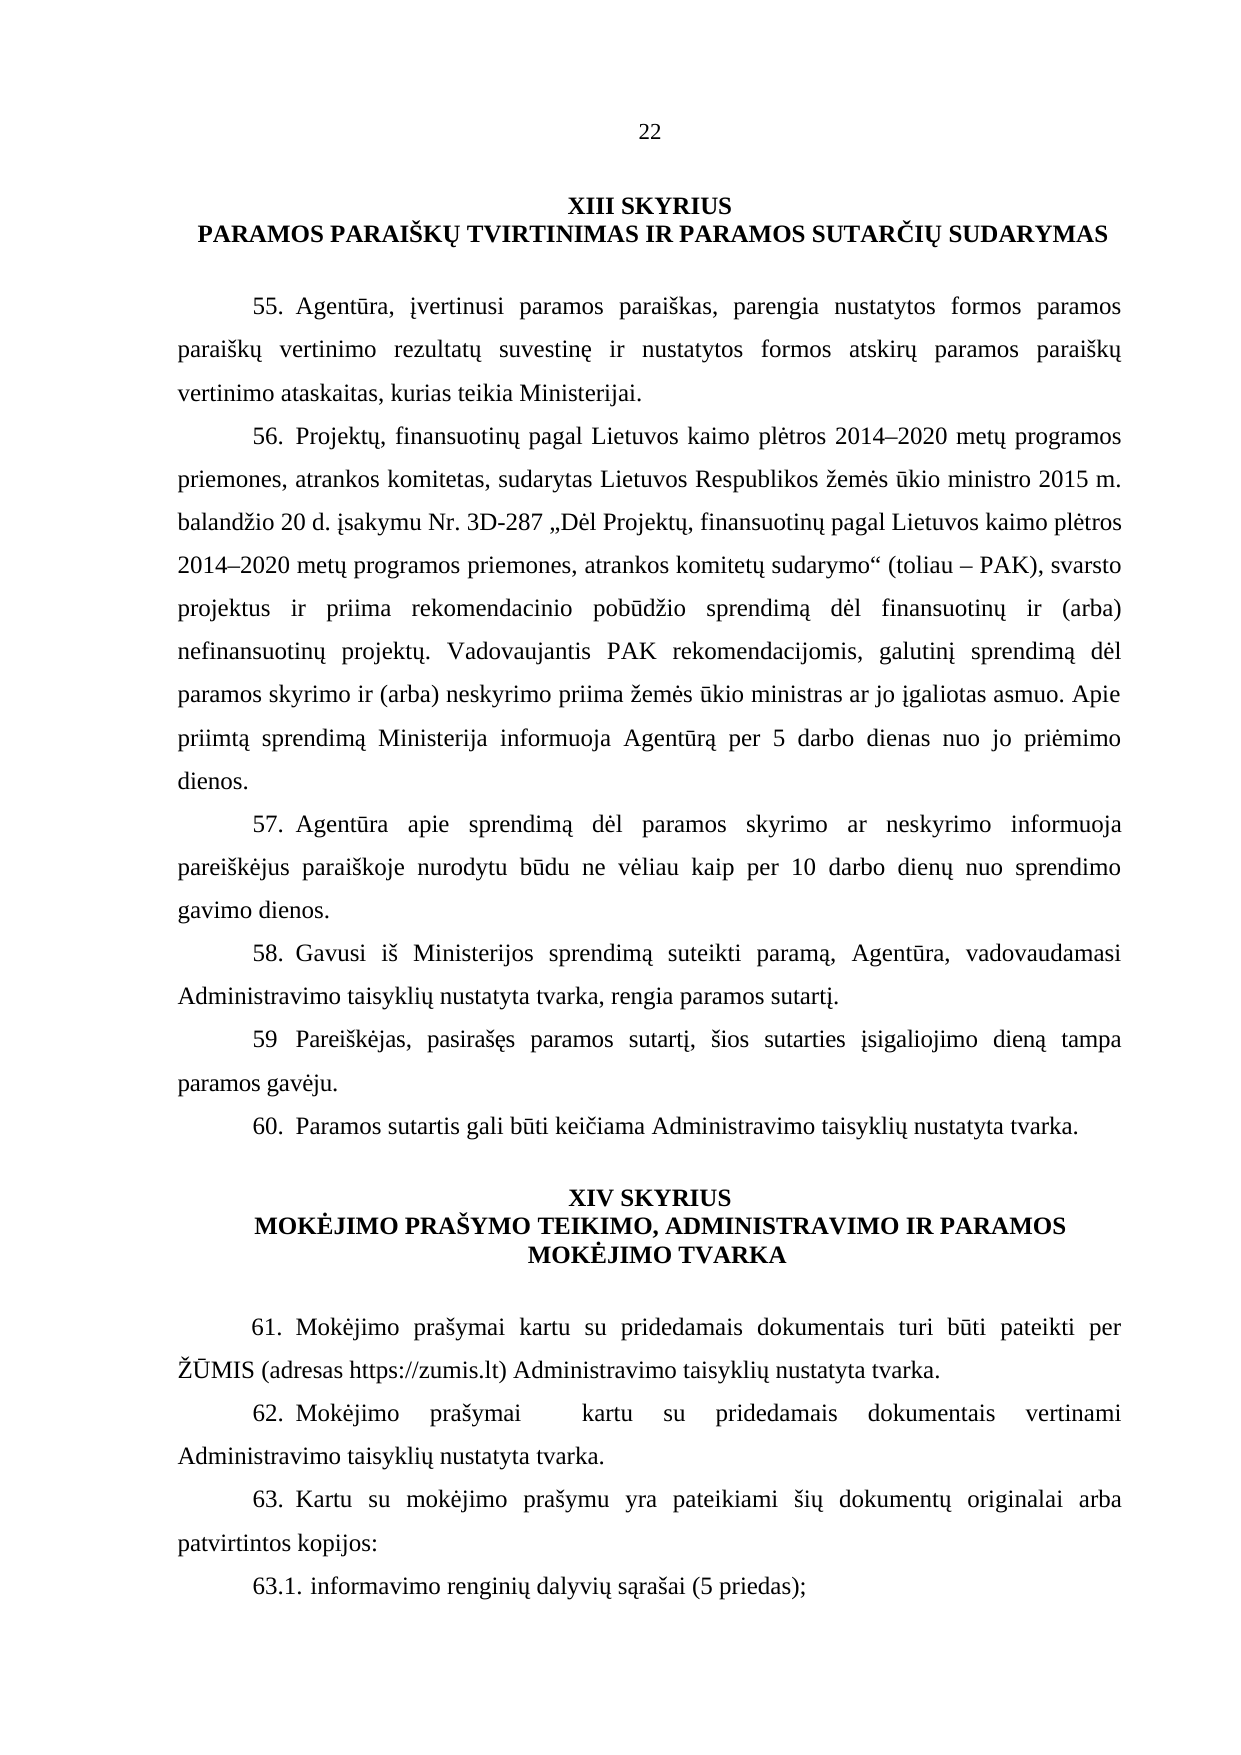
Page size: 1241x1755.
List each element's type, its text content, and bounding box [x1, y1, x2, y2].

text 55. Agentūra, įvertinusi paramos paraiškas, parengia nustatytos formos paramos paraiškų vertinimo rezultatų suvestinę ir nustatytos formos atskirų paramos paraiškų vertinimo ataskaitas, kurias teikia Ministerijai. [177, 291, 1122, 406]
text 57. Agentūra apie sprendimą dėl paramos skyrimo ar neskyrimo informuoja pareiškėjus paraiškoje nurodytu būdu ne vėliau kaip per 10 darbo dienų nuo sprendimo gavimo dienos. [177, 809, 1122, 924]
text XIV SKYRIUS [177, 1183, 1122, 1211]
text 63. Kartu su mokėjimo prašymu yra pateikiami šių dokumentų originalai arba patvirtintos kopijos: [177, 1484, 1122, 1556]
text 63.1. informavimo renginių dalyvių sąrašai (5 priedas); [177, 1571, 1122, 1599]
text 61. Mokėjimo prašymai kartu su pridedamais dokumentais turi būti pateikti per ŽŪMIS (adresas https://zumis.lt) Administravimo taisyklių nustatyta tvarka. [177, 1312, 1122, 1384]
text 62. Mokėjimo prašymai kartu su pridedamais dokumentais vertinami Administravimo taisyklių nustatyta tvarka. [177, 1398, 1122, 1470]
text 56. Projektų, finansuotinų pagal Lietuvos kaimo plėtros 2014–2020 metų programos priemones, atrankos komitetas, sudarytas Lietuvos Respublikos žemės ūkio ministro 2015 m. balandžio 20 d. įsakymu Nr. 3D-287 „Dėl Projektų, finansuotinų pagal Lietuvos kaimo plėtros 2014–2020 metų programos priemones, atrankos komitetų sudarymo“ (toliau – PAK), svarsto projektus ir priima rekomendacinio pobūdžio sprendimą dėl finansuotinų ir (arba) nefinansuotinų projektų. Vadovaujantis PAK rekomendacijomis, galutinį sprendimą dėl paramos skyrimo ir (arba) neskyrimo priima žemės ūkio ministras ar jo įgaliotas asmuo. Apie priimtą sprendimą Ministerija informuoja Agentūrą per 5 darbo dienas nuo jo priėmimo dienos. [177, 421, 1122, 794]
text XIII SKYRIUS [177, 191, 1122, 219]
text MOKĖJIMO PRAŠYMO TEIKIMO, ADMINISTRAVIMO IR PARAMOS MOKĖJIMO TVARKA [192, 1211, 1122, 1269]
text 59 Pareiškėjas, pasirašęs paramos sutartį, šios sutarties įsigaliojimo dieną tampa paramos gavėju. [177, 1024, 1122, 1096]
text PARAMOS PARAIŠKŲ TVIRTINIMAS IR PARAMOS SUTARČIŲ SUDARYMAS [177, 219, 1122, 248]
text 60. Paramos sutartis gali būti keičiama Administravimo taisyklių nustatyta tvarka. [177, 1111, 1122, 1139]
text 58. Gavusi iš Ministerijos sprendimą suteikti paramą, Agentūra, vadovaudamasi Administravimo taisyklių nustatyta tvarka, rengia paramos sutartį. [177, 938, 1122, 1010]
